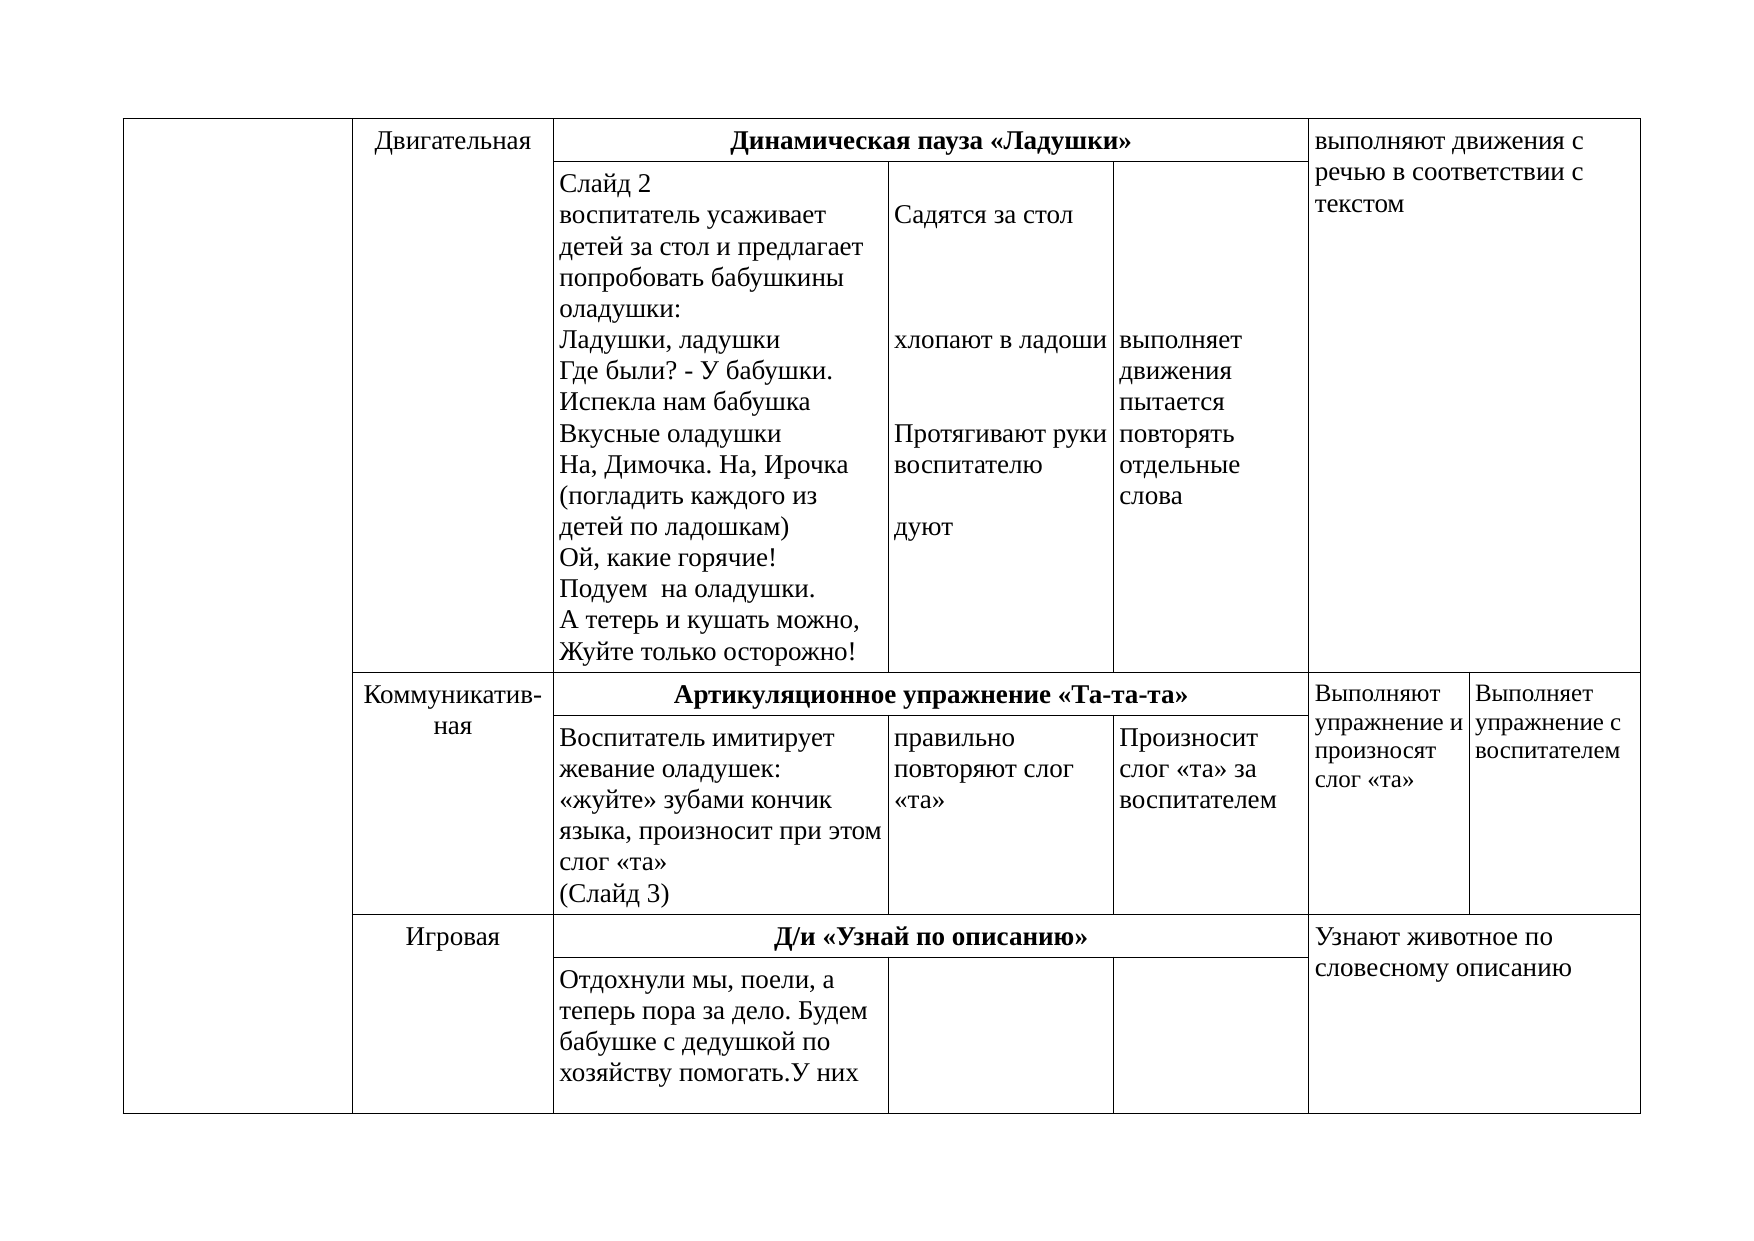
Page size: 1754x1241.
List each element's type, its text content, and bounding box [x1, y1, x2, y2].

table_cell Двигательная [353, 119, 553, 672]
table_cell Воспитатель имитирует жевание оладушек: «жуйте» зубами кончик языка, произносит при этом слог «та» (Слайд 3) [554, 716, 888, 913]
table_cell Динамическая пауза «Ладушки» [554, 119, 1308, 161]
table_cell Д/и «Узнай по описанию» [554, 915, 1308, 957]
table_cell Произносит слог «та» за воспитателем [1114, 716, 1308, 913]
table_cell Выполняют упражнение и произносят слог «та» [1309, 673, 1469, 913]
table_cell Отдохнули мы, поели, а теперь пора за дело. Будем бабушке с дедушкой по хозяйству помогать.У них [554, 958, 888, 1112]
table_cell Узнают животное по словесному описанию [1309, 915, 1640, 1112]
table_cell [889, 958, 1113, 1112]
table_cell Артикуляционное упражнение «Та-та-та» [554, 673, 1308, 715]
table_cell Коммуникатив-ная [353, 673, 553, 913]
table_cell Садятся за стол хлопают в ладоши Протягивают руки воспитателю дуют [889, 162, 1113, 672]
table_cell выполняют движения с речью в соответствии с текстом [1309, 119, 1640, 672]
table_cell правильно повторяют слог «та» [889, 716, 1113, 913]
table_cell [1114, 958, 1308, 1112]
table_cell Игровая [353, 915, 553, 1112]
table_cell Выполняет упражнение с воспитателем [1470, 673, 1640, 913]
table_cell Слайд 2 воспитатель усаживает детей за стол и предлагает попробовать бабушкины оладушки: Ладушки, ладушки Где были? - У бабушки. Испекла нам бабушка Вкусные оладушки На, Димочка. На, Ирочка (погладить каждого из детей по ладошкам) Ой, какие горячие! Подуем на оладушки. А тетерь и кушать можно, Жуйте только осторожно! [554, 162, 888, 672]
table_cell [124, 119, 352, 1112]
table_cell выполняет движения пытается повторять отдельные слова [1114, 162, 1308, 672]
